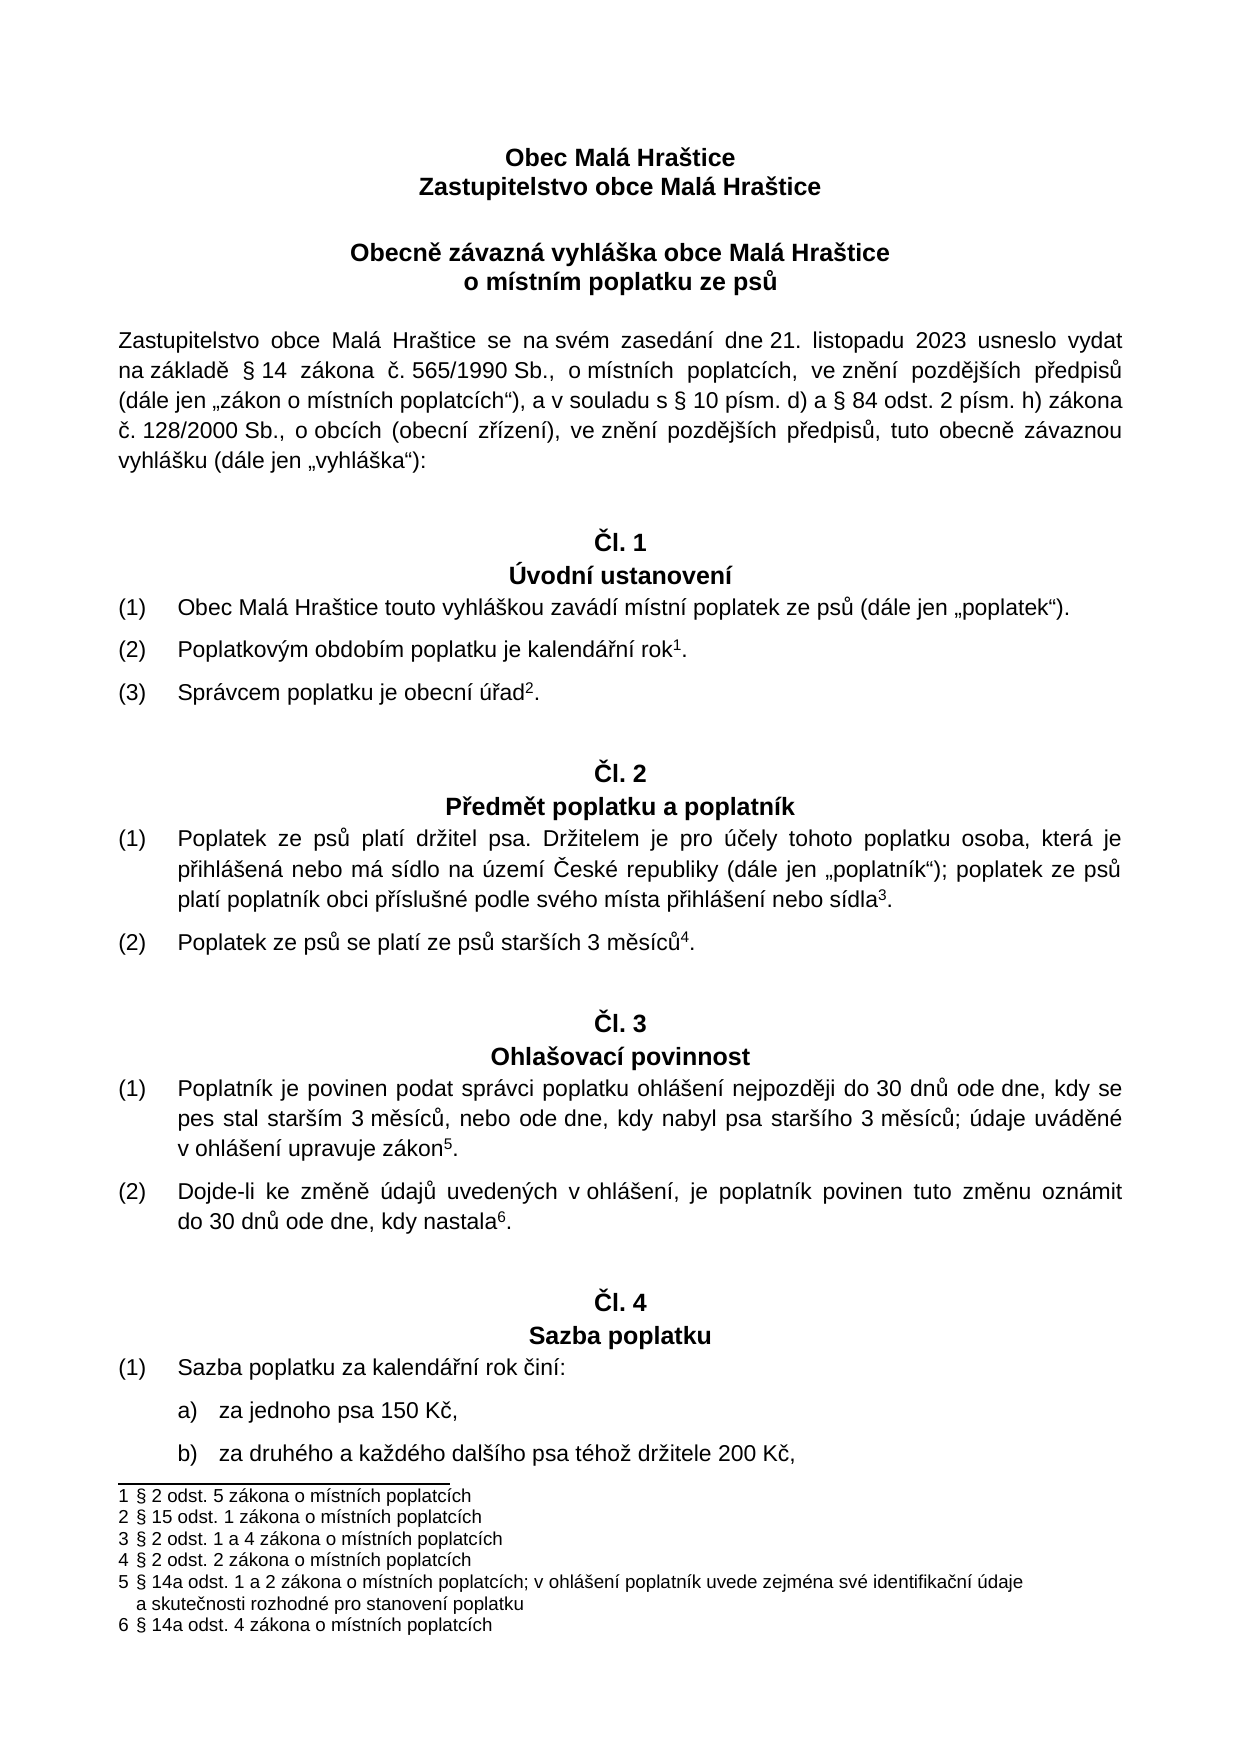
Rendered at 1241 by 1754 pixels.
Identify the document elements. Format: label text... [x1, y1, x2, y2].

list za jednoho psa 150 Kč, [177, 1397, 1122, 1423]
subtitle Obecně závazná vyhláška obce Malá Hraštice o místním poplatku ze psů [118, 238, 1122, 295]
text Obec Malá Hraštice Zastupitelstvo obce Malá Hraštice [118, 143, 1122, 201]
list § 14a odst. 1 a 2 zákona o místních poplatcích; v ohlášení poplatník uvede zejména své identifikační údaje a skutečnosti rozhodné pro stanovení poplatku [118, 1571, 1122, 1614]
subtitle Čl. 2 Předmět poplatku a poplatník [118, 759, 1122, 821]
list § 2 odst. 2 zákona o místních poplatcích [118, 1549, 1122, 1571]
list § 15 odst. 1 zákona o místních poplatcích [118, 1506, 1122, 1528]
list Poplatek ze psů se platí ze psů starších 3 měsíců. [118, 928, 1122, 955]
list za druhého a každého dalšího psa téhož držitele 200 Kč, [177, 1440, 1122, 1466]
list Dojde-li ke změně údajů uvedených v ohlášení, je poplatník povinen tuto změnu oznámit do 30 dnů ode dne, kdy nastala. [118, 1178, 1122, 1234]
list Poplatkovým obdobím poplatku je kalendářní rok. [118, 636, 1122, 663]
subtitle Čl. 3 Ohlašovací povinnost [118, 1009, 1122, 1071]
subtitle Čl. 4 Sazba poplatku [118, 1288, 1122, 1350]
text Zastupitelstvo obce Malá Hraštice se na svém zasedání dne 21. listopadu 2023 usneslo vydat na základě § 14 zákona č. 565/1990 Sb., o místních poplatcích, ve znění pozdějších předpisů (dále jen „zákon o místních poplatcích“), a v souladu s § 10 písm. d) a § 84 odst. 2 písm. h) zákona č. 128/2000 Sb., o obcích (obecní zřízení), ve znění pozdějších předpisů, tuto obecně závaznou vyhlášku (dále jen „vyhláška“): [118, 327, 1122, 474]
list § 2 odst. 5 zákona o místních poplatcích [118, 1484, 1122, 1506]
list Správcem poplatku je obecní úřad. [118, 679, 1122, 706]
list Poplatek ze psů platí držitel psa. Držitelem je pro účely tohoto poplatku osoba, která je přihlášená nebo má sídlo na území České republiky (dále jen „poplatník“); poplatek ze psů platí poplatník obci příslušné podle svého místa přihlášení nebo sídla. [118, 825, 1122, 912]
list Sazba poplatku za kalendářní rok činí: [118, 1354, 1122, 1381]
list Obec Malá Hraštice touto vyhláškou zavádí místní poplatek ze psů (dále jen „poplatek“). [118, 594, 1122, 620]
list Poplatník je povinen podat správci poplatku ohlášení nejpozději do 30 dnů ode dne, kdy se pes stal starším 3 měsíců, nebo ode dne, kdy nabyl psa staršího 3 měsíců; údaje uváděné v ohlášení upravuje zákon. [118, 1075, 1122, 1162]
list § 14a odst. 4 zákona o místních poplatcích [118, 1614, 1122, 1635]
subtitle Čl. 1 Úvodní ustanovení [118, 528, 1122, 589]
list § 2 odst. 1 a 4 zákona o místních poplatcích [118, 1528, 1122, 1549]
